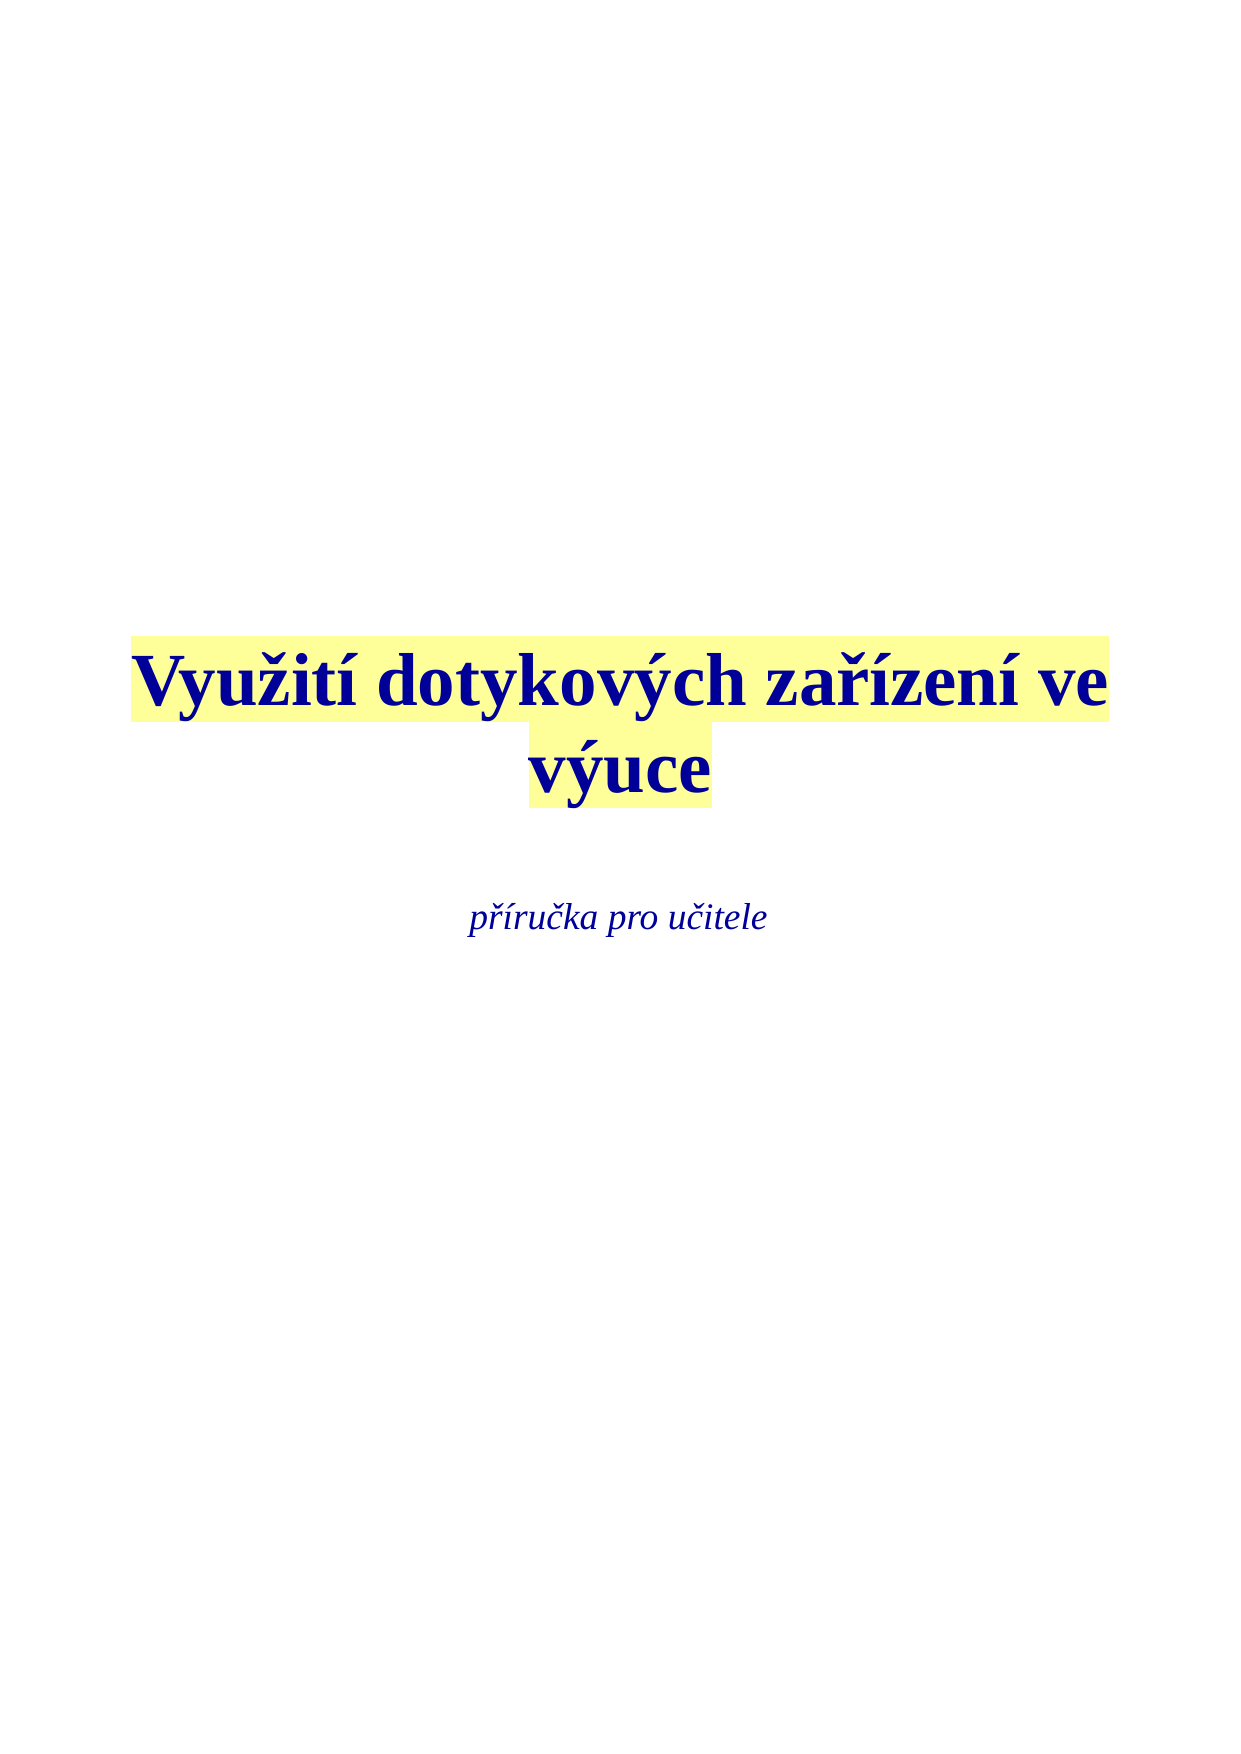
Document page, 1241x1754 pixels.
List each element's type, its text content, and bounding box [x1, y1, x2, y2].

text příručka pro učitele [118, 894, 1122, 937]
text Využití dotykových zařízení ve výuce [118, 636, 1122, 808]
